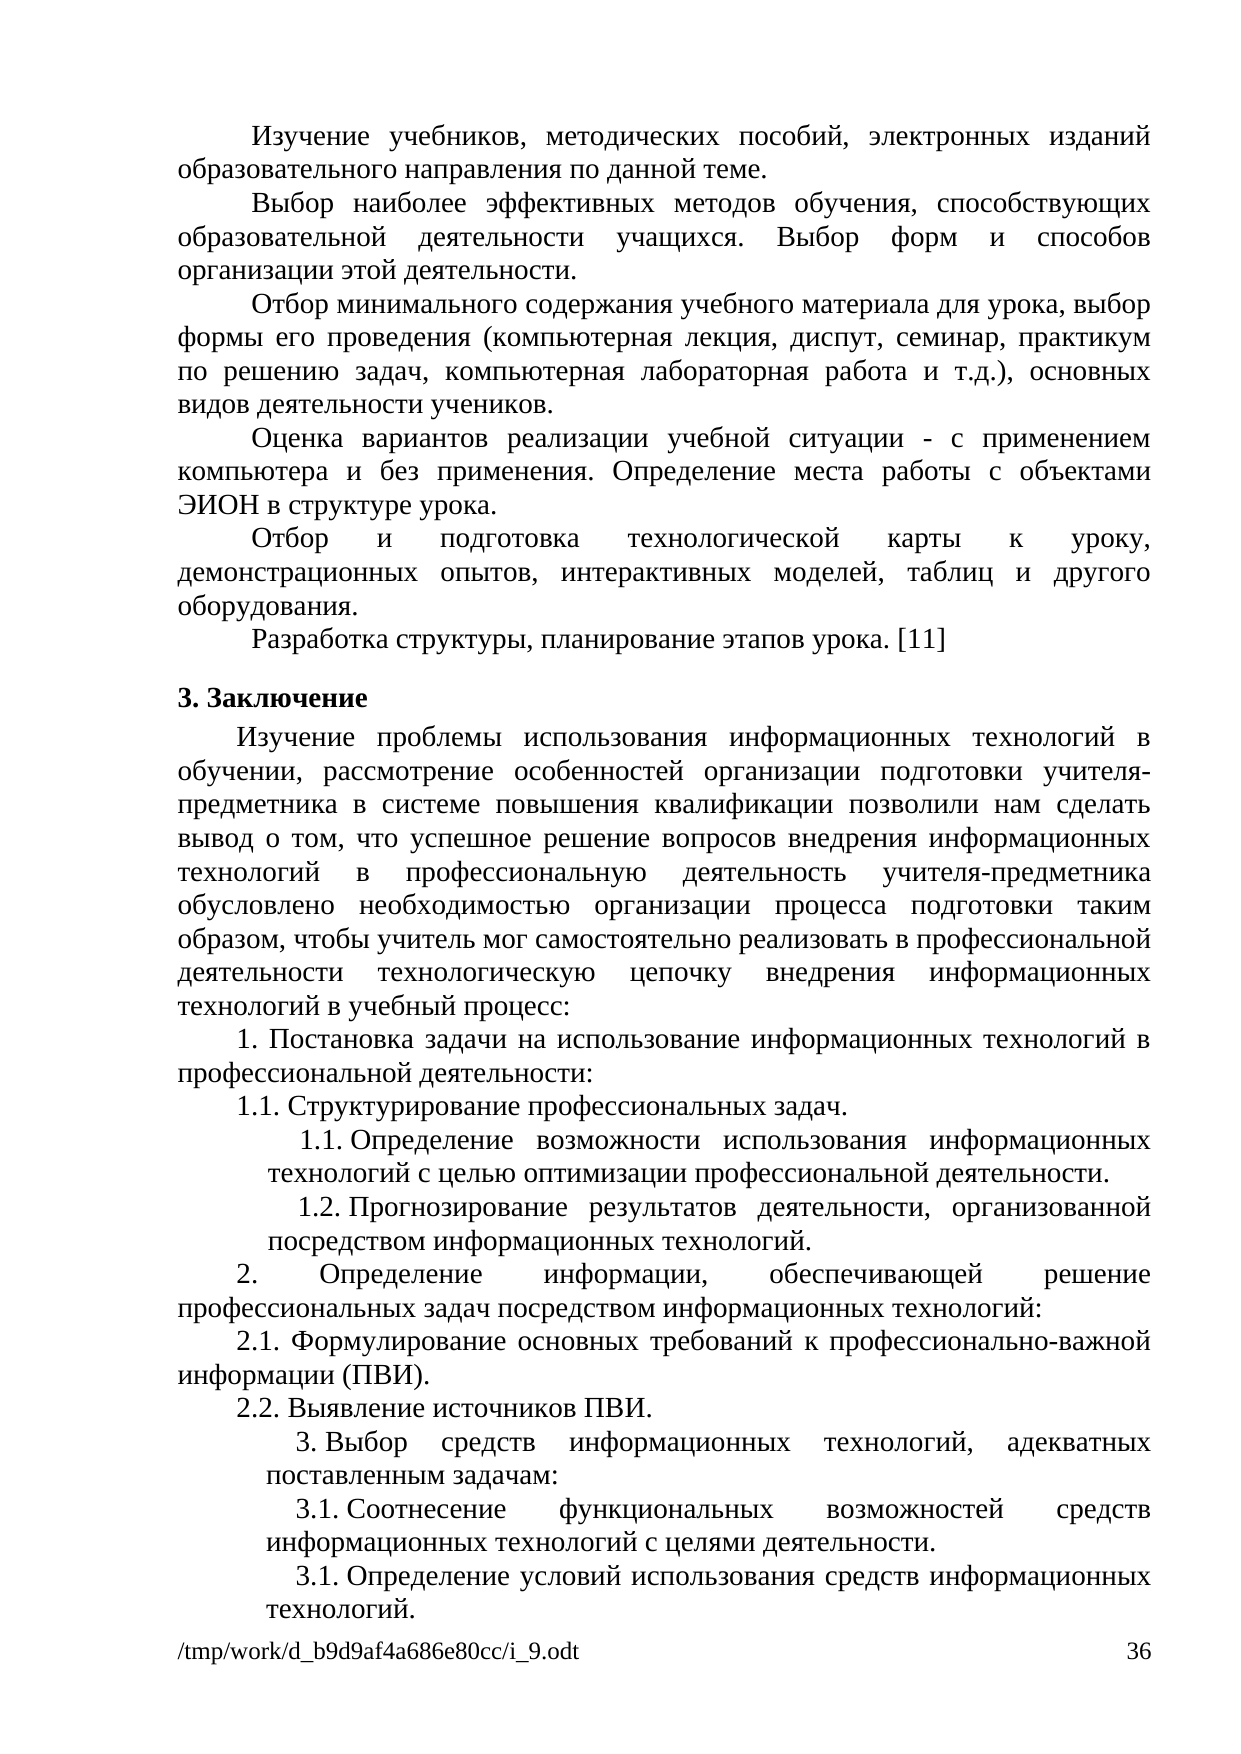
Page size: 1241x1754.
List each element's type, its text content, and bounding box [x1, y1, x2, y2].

list Структурирование профессиональных задач. [236, 1088, 1152, 1122]
text Выбор наиболее эффективных методов обучения, способствующих образовательной деятельности учащихся. Выбор форм и способов организации этой деятельности. [177, 185, 1152, 286]
text 2.1. Формулирование основных требований к профессионально-важной информации (ПВИ). [177, 1323, 1152, 1390]
text Разработка структуры, планирование этапов урока. [11] [177, 621, 1152, 655]
text 2.2. Выявление источников ПВИ. [177, 1390, 1152, 1424]
text Изучение проблемы использования информационных технологий в обучении, рассмотрение особенностей организации подготовки учителя-предметника в системе повышения квалификации позволили нам сделать вывод о том, что успешное решение вопросов внедрения информационных технологий в профессиональную деятельность учителя-предметника обусловлено необходимостью организации процесса подготовки таким образом, чтобы учитель мог самостоятельно реализовать в профессиональной деятельности технологическую цепочку внедрения информационных технологий в учебный процесс: [177, 719, 1152, 1021]
list Соотнесение функциональных возможностей средств информационных технологий с целями деятельности. [236, 1491, 1152, 1558]
text Отбор минимального содержания учебного материала для урока, выбор формы его проведения (компьютерная лекция, диспут, семинар, практикум по решению задач, компьютерная лабораторная работа и т.д.), основных видов деятельности учеников. [177, 286, 1152, 420]
text 1. Постановка задачи на использование информационных технологий в профессиональной деятельности: [177, 1021, 1152, 1088]
text 2. Определение информации, обеспечивающей решение профессиональных задач посредством информационных технологий: [177, 1256, 1152, 1323]
subtitle 3. Заключение [177, 680, 1152, 713]
text Оценка вариантов реализации учебной ситуации - с применением компьютера и без применения. Определение места работы с объектами ЭИОН в структуре урока. [177, 420, 1152, 521]
list Прогнозирование результатов деятельности, организованной посредством информационных технологий. [238, 1189, 1152, 1256]
list Определение возможности использования информационных технологий с целью оптимизации профессиональной деятельности. [238, 1122, 1152, 1189]
text Изучение учебников, методических пособий, электронных изданий образовательного направления по данной теме. [177, 118, 1152, 185]
list Определение условий использования средств информационных технологий. [236, 1558, 1152, 1625]
text Отбор и подготовка технологической карты к уроку, демонстрационных опытов, интерактивных моделей, таблиц и другого оборудования. [177, 521, 1152, 621]
list Выбор средств информационных технологий, адекватных поставленным задачам: [236, 1424, 1152, 1491]
